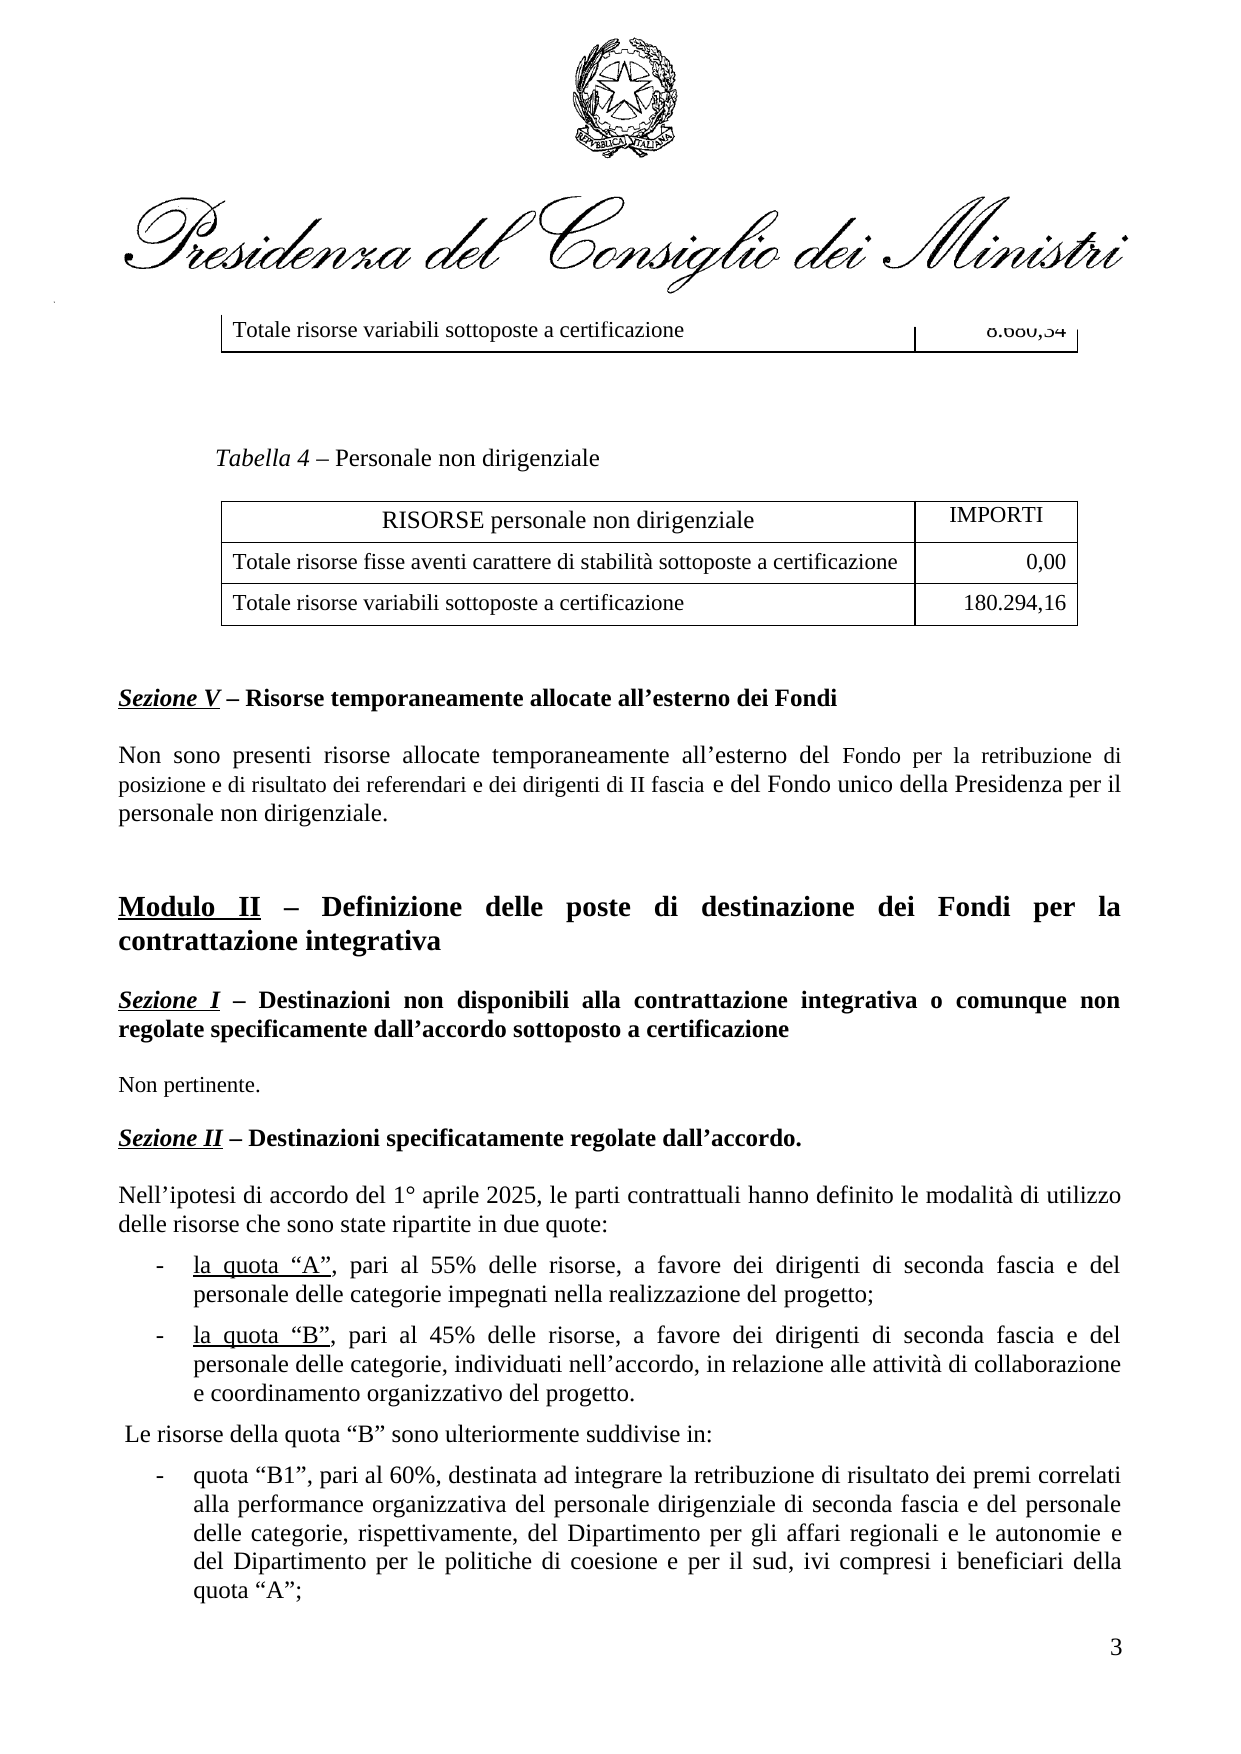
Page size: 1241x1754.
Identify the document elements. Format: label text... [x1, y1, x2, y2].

text Le risorse della quota “B” sono ulteriormente suddivise in: [118, 1419, 1122, 1448]
text Modulo II – Definizione delle poste di destinazione dei Fondi per la contrattazione integrativa [118, 889, 1122, 956]
table_header IMPORTI [916, 502, 1077, 542]
text Sezione II – Destinazioni specificatamente regolate dall’accordo. [118, 1123, 1122, 1151]
text Tabella 4 – Personale non dirigenziale [118, 443, 1122, 472]
table_cell Totale risorse fisse aventi carattere di stabilità sottoposte a certificazione [222, 543, 914, 583]
list la quota “A”, pari al 55% delle risorse, a favore dei dirigenti di seconda fascia e del personale delle categorie impegnati nella realizzazione del progetto; [156, 1250, 1122, 1308]
text Nell’ipotesi di accordo del 1° aprile 2025, le parti contrattuali hanno definito le modalità di utilizzo delle risorse che sono state ripartite in due quote: [118, 1180, 1122, 1238]
text Non sono presenti risorse allocate temporaneamente all’esterno del Fondo per la retribuzione di posizione e di risultato dei referendari e dei dirigenti di II fascia e del Fondo unico della Presidenza per il personale non dirigenziale. [118, 741, 1122, 827]
table_cell 0,00 [916, 543, 1077, 583]
table_cell Totale risorse variabili sottoposte a certificazione [222, 584, 914, 624]
text Non pertinente. [118, 1071, 1122, 1098]
table_cell 8.680,34 [916, 327, 1077, 351]
list la quota “B”, pari al 45% delle risorse, a favore dei dirigenti di seconda fascia e del personale delle categorie, individuati nell’accordo, in relazione alle attività di collaborazione e coordinamento organizzativo del progetto. [156, 1320, 1122, 1406]
list quota “B1”, pari al 60%, destinata ad integrare la retribuzione di risultato dei premi correlati alla performance organizzativa del personale dirigenziale di seconda fascia e del personale delle categorie, rispettivamente, del Dipartimento per gli affari regionali e le autonomie e del Dipartimento per le politiche di coesione e per il sud, ivi compresi i beneficiari della quota “A”; [156, 1460, 1122, 1604]
text Sezione V – Risorse temporaneamente allocate all’esterno dei Fondi [118, 683, 1122, 712]
table_cell Totale risorse variabili sottoposte a certificazione [222, 315, 914, 351]
text Sezione I – Destinazioni non disponibili alla contrattazione integrativa o comunque non regolate specificamente dall’accordo sottoposto a certificazione [118, 985, 1122, 1042]
table_cell 180.294,16 [916, 584, 1077, 624]
table_header RISORSE personale non dirigenziale [222, 502, 914, 542]
